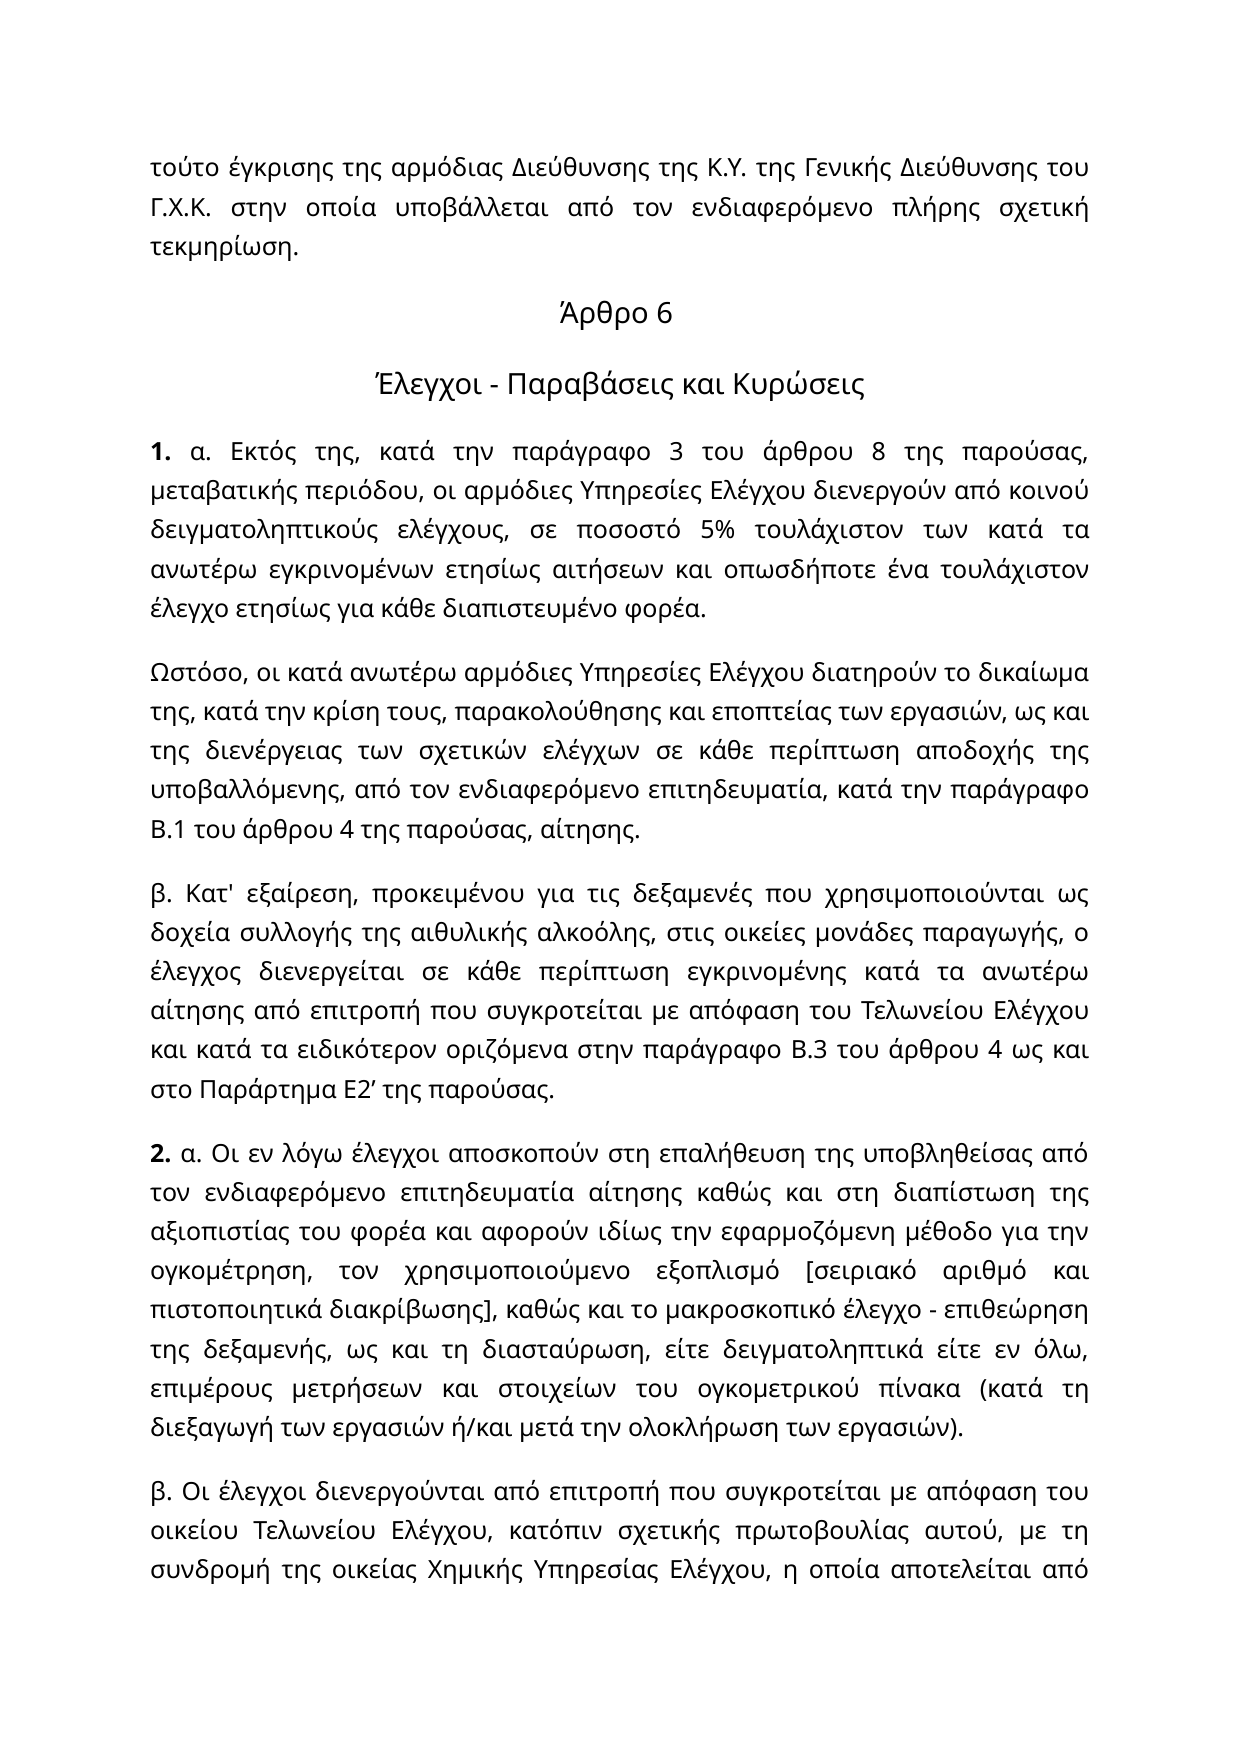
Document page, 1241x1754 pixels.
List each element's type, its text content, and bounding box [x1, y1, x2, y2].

text 2. α. Οι εν λόγω έλεγχοι αποσκοπούν στη επαλήθευση της υποβληθείσας από τον ενδιαφερόμενο επιτηδευματία αίτησης καθώς και στη διαπίστωση της αξιοπιστίας του φορέα και αφορούν ιδίως την εφαρμοζόμενη μέθοδο για την ογκομέτρηση, τον χρησιμοποιούμενο εξοπλισμό [σειριακό αριθμό και πιστοποιητικά διακρίβωσης], καθώς και το μακροσκοπικό έλεγχο - επιθεώρηση της δεξαμενής, ως και τη διασταύρωση, είτε δειγματοληπτικά είτε εν όλω, επιμέρους μετρήσεων και στοιχείων του ογκομετρικού πίνακα (κατά τη διεξαγωγή των εργασιών ή/και μετά την ολοκλήρωση των εργασιών). [150, 1135, 1090, 1444]
subtitle Άρθρο 6 [150, 292, 1090, 332]
text β. Οι έλεγχοι διενεργούνται από επιτροπή που συγκροτείται με απόφαση του οικείου Τελωνείου Ελέγχου, κατόπιν σχετικής πρωτοβουλίας αυτού, με τη συνδρομή της οικείας Χημικής Υπηρεσίας Ελέγχου, η οποία αποτελείται από [150, 1474, 1090, 1586]
text τούτο έγκρισης της αρμόδιας Διεύθυνσης της Κ.Υ. της Γενικής Διεύθυνσης του Γ.Χ.Κ. στην οποία υποβάλλεται από τον ενδιαφερόμενο πλήρης σχετική τεκμηρίωση. [150, 150, 1090, 262]
text 1. α. Εκτός της, κατά την παράγραφο 3 του άρθρου 8 της παρούσας, μεταβατικής περιόδου, οι αρμόδιες Υπηρεσίες Ελέγχου διενεργούν από κοινού δειγματοληπτικούς ελέγχους, σε ποσοστό 5% τουλάχιστον των κατά τα ανωτέρω εγκρινομένων ετησίως αιτήσεων και οπωσδήποτε ένα τουλάχιστον έλεγχο ετησίως για κάθε διαπιστευμένο φορέα. [150, 434, 1090, 624]
text Ωστόσο, οι κατά ανωτέρω αρμόδιες Υπηρεσίες Ελέγχου διατηρούν το δικαίωμα της, κατά την κρίση τους, παρακολούθησης και εποπτείας των εργασιών, ως και της διενέργειας των σχετικών ελέγχων σε κάθε περίπτωση αποδοχής της υποβαλλόμενης, από τον ενδιαφερόμενο επιτηδευματία, κατά την παράγραφο Β.1 του άρθρου 4 της παρούσας, αίτησης. [150, 654, 1090, 845]
text β. Κατ' εξαίρεση, προκειμένου για τις δεξαμενές που χρησιμοποιούνται ως δοχεία συλλογής της αιθυλικής αλκοόλης, στις οικείες μονάδες παραγωγής, ο έλεγχος διενεργείται σε κάθε περίπτωση εγκρινομένης κατά τα ανωτέρω αίτησης από επιτροπή που συγκροτείται με απόφαση του Τελωνείου Ελέγχου και κατά τα ειδικότερον οριζόμενα στην παράγραφο Β.3 του άρθρου 4 ως και στο Παράρτημα Ε2’ της παρούσας. [150, 875, 1090, 1105]
subtitle Έλεγχοι - Παραβάσεις και Κυρώσεις [150, 363, 1090, 403]
